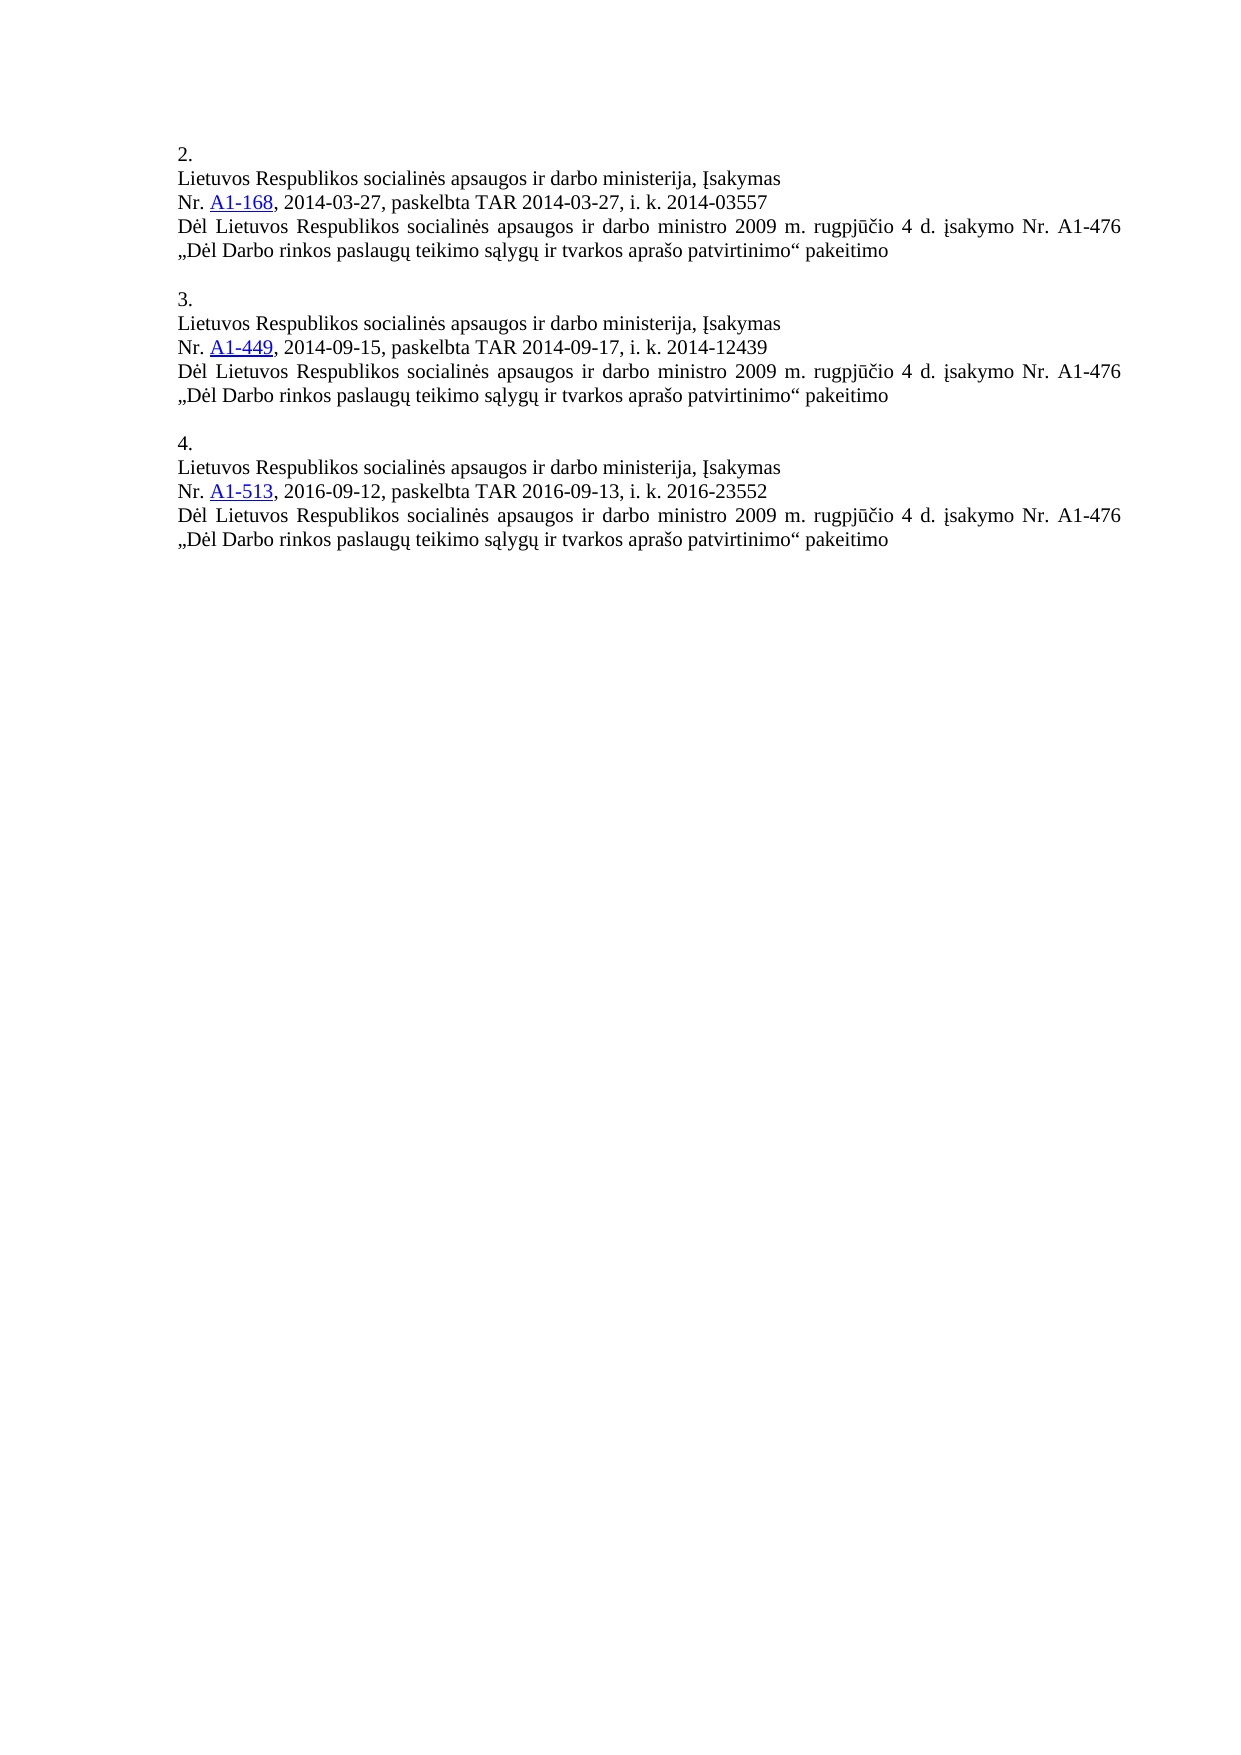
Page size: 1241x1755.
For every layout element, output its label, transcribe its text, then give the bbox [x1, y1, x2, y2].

text Nr. A1-513, 2016-09-12, paskelbta TAR 2016-09-13, i. k. 2016-23552 [177, 479, 1122, 503]
text Dėl Lietuvos Respublikos socialinės apsaugos ir darbo ministro 2009 m. rugpjūčio 4 d. įsakymo Nr. A1-476 „Dėl Darbo rinkos paslaugų teikimo sąlygų ir tvarkos aprašo patvirtinimo“ pakeitimo [177, 359, 1122, 407]
text 4. [177, 431, 1122, 455]
text Nr. A1-168, 2014-03-27, paskelbta TAR 2014-03-27, i. k. 2014-03557 [177, 190, 1122, 214]
text Lietuvos Respublikos socialinės apsaugos ir darbo ministerija, Įsakymas [177, 311, 1122, 335]
text Lietuvos Respublikos socialinės apsaugos ir darbo ministerija, Įsakymas [177, 166, 1122, 190]
text 3. [177, 287, 1122, 311]
text Dėl Lietuvos Respublikos socialinės apsaugos ir darbo ministro 2009 m. rugpjūčio 4 d. įsakymo Nr. A1-476 „Dėl Darbo rinkos paslaugų teikimo sąlygų ir tvarkos aprašo patvirtinimo“ pakeitimo [177, 503, 1122, 551]
text Nr. A1-449, 2014-09-15, paskelbta TAR 2014-09-17, i. k. 2014-12439 [177, 335, 1122, 359]
text 2. [177, 142, 1122, 166]
text Lietuvos Respublikos socialinės apsaugos ir darbo ministerija, Įsakymas [177, 455, 1122, 479]
text Dėl Lietuvos Respublikos socialinės apsaugos ir darbo ministro 2009 m. rugpjūčio 4 d. įsakymo Nr. A1-476 „Dėl Darbo rinkos paslaugų teikimo sąlygų ir tvarkos aprašo patvirtinimo“ pakeitimo [177, 214, 1122, 262]
